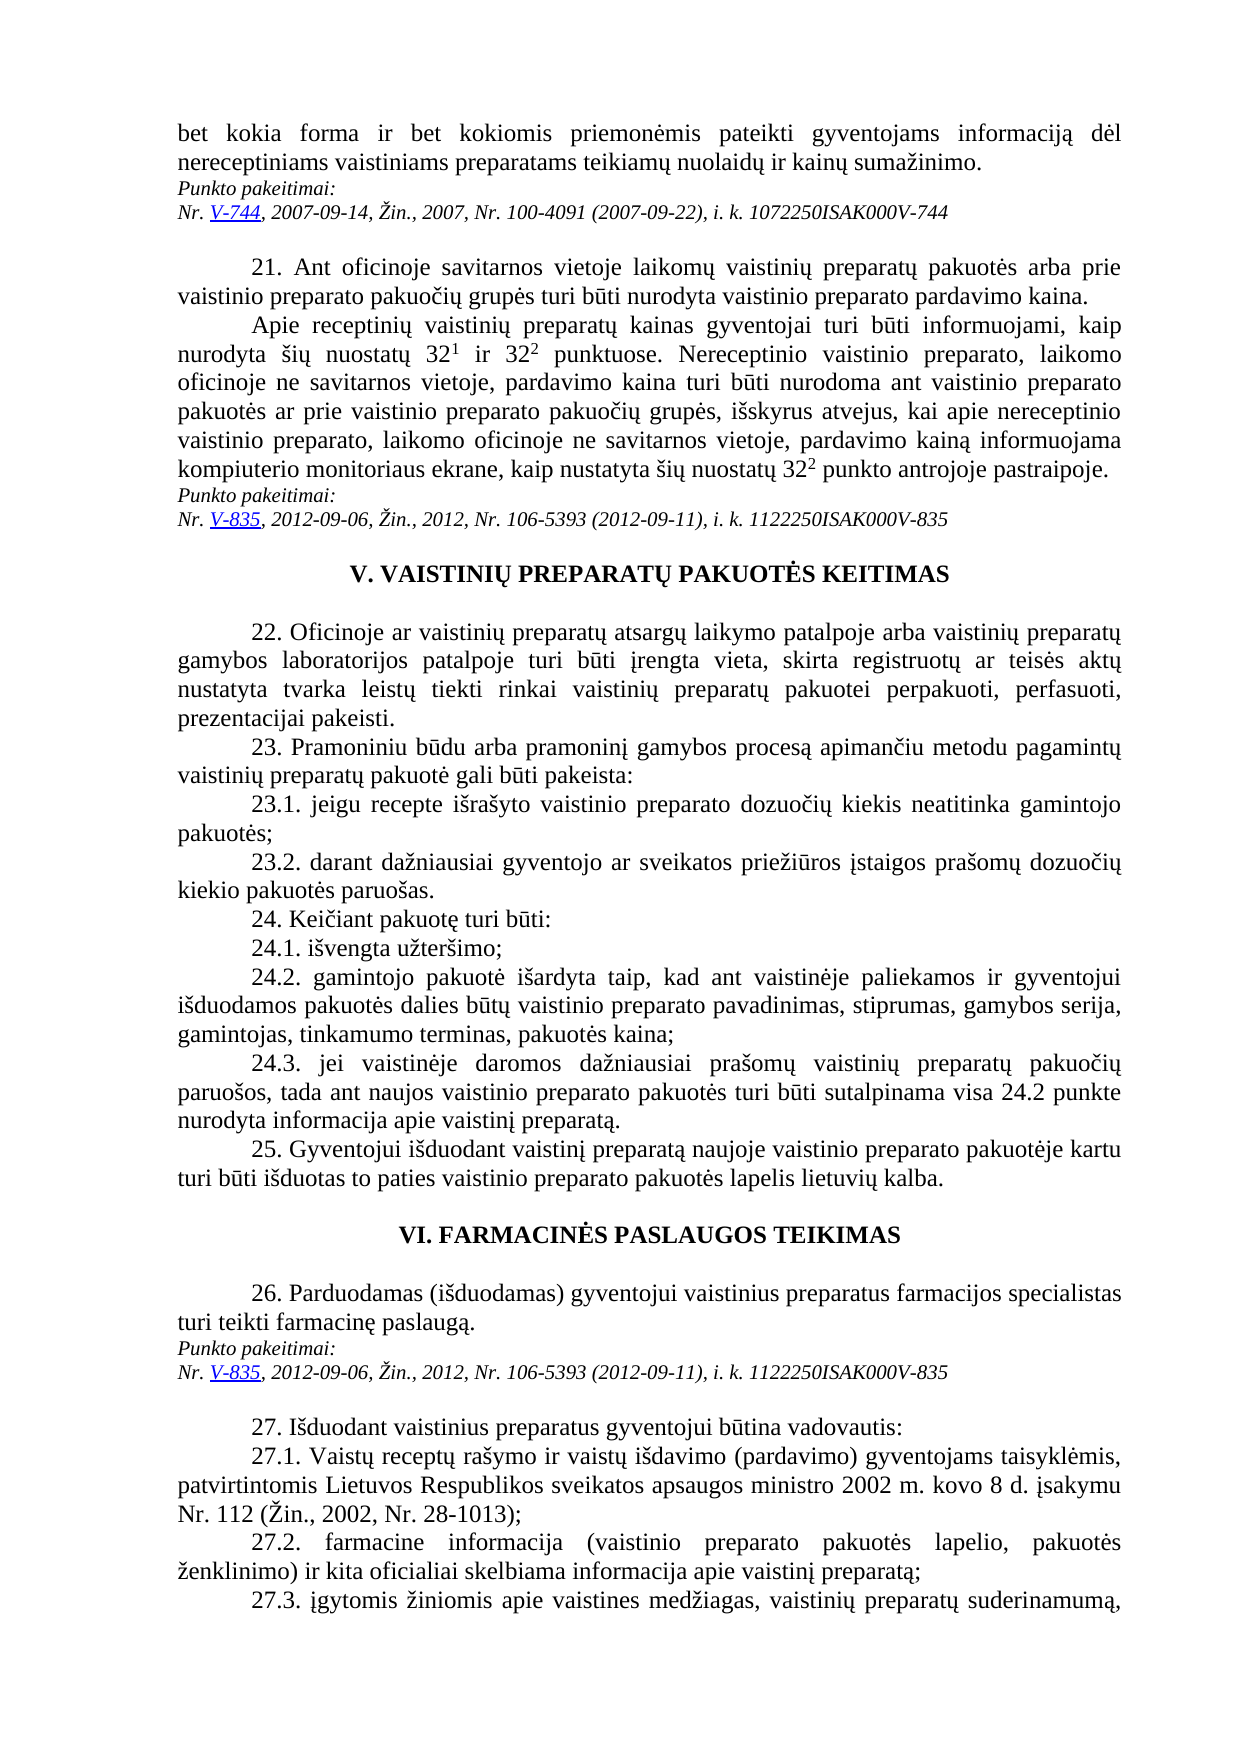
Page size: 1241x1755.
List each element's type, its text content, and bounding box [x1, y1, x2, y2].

text 24. Keičiant pakuotę turi būti: [177, 904, 1122, 933]
text 24.3. jei vaistinėje daromos dažniausiai prašomų vaistinių preparatų pakuočių paruošos, tada ant naujos vaistinio preparato pakuotės turi būti sutalpinama visa 24.2 punkte nurodyta informacija apie vaistinį preparatą. [177, 1048, 1122, 1134]
text 21. Ant oficinoje savitarnos vietoje laikomų vaistinių preparatų pakuotės arba prie vaistinio preparato pakuočių grupės turi būti nurodyta vaistinio preparato pardavimo kaina. [177, 252, 1122, 310]
text 24.1. išvengta užteršimo; [177, 933, 1122, 962]
text V. VAISTINIŲ PREPARATŲ PAKUOTĖS KEITIMAS [177, 559, 1122, 588]
text bet kokia forma ir bet kokiomis priemonėmis pateikti gyventojams informaciją dėl nereceptiniams vaistiniams preparatams teikiamų nuolaidų ir kainų sumažinimo. [177, 118, 1122, 176]
text Punkto pakeitimai: [177, 176, 1122, 200]
text Punkto pakeitimai: [177, 482, 1122, 507]
text 27.2. farmacine informacija (vaistinio preparato pakuotės lapelio, pakuotės ženklinimo) ir kita oficialiai skelbiama informacija apie vaistinį preparatą; [177, 1527, 1122, 1585]
text 27.3. įgytomis žiniomis apie vaistines medžiagas, vaistinių preparatų suderinamumą, [177, 1585, 1122, 1614]
text 22. Oficinoje ar vaistinių preparatų atsargų laikymo patalpoje arba vaistinių preparatų gamybos laboratorijos patalpoje turi būti įrengta vieta, skirta registruotų ar teisės aktų nustatyta tvarka leistų tiekti rinkai vaistinių preparatų pakuotei perpakuoti, perfasuoti, prezentacijai pakeisti. [177, 617, 1122, 732]
text 23. Pramoniniu būdu arba pramoninį gamybos procesą apimančiu metodu pagamintų vaistinių preparatų pakuotė gali būti pakeista: [177, 732, 1122, 789]
text 23.2. darant dažniausiai gyventojo ar sveikatos priežiūros įstaigos prašomų dozuočių kiekio pakuotės paruošas. [177, 847, 1122, 904]
text 23.1. jeigu recepte išrašyto vaistinio preparato dozuočių kiekis neatitinka gamintojo pakuotės; [177, 789, 1122, 847]
text VI. FARMACINĖS PASLAUGOS TEIKIMAS [177, 1221, 1122, 1249]
text Nr. V-744, 2007-09-14, Žin., 2007, Nr. 100-4091 (2007-09-22), i. k. 1072250ISAK000V-744 [177, 200, 1122, 224]
text 25. Gyventojui išduodant vaistinį preparatą naujoje vaistinio preparato pakuotėje kartu turi būti išduotas to paties vaistinio preparato pakuotės lapelis lietuvių kalba. [177, 1134, 1122, 1192]
text 24.2. gamintojo pakuotė išardyta taip, kad ant vaistinėje paliekamos ir gyventojui išduodamos pakuotės dalies būtų vaistinio preparato pavadinimas, stiprumas, gamybos serija, gamintojas, tinkamumo terminas, pakuotės kaina; [177, 962, 1122, 1048]
text Nr. V-835, 2012-09-06, Žin., 2012, Nr. 106-5393 (2012-09-11), i. k. 1122250ISAK000V-835 [177, 507, 1122, 531]
text 27.1. Vaistų receptų rašymo ir vaistų išdavimo (pardavimo) gyventojams taisyklėmis, patvirtintomis Lietuvos Respublikos sveikatos apsaugos ministro 2002 m. kovo 8 d. įsakymu Nr. 112 (Žin., 2002, Nr. 28-1013); [177, 1441, 1122, 1527]
text Punkto pakeitimai: [177, 1336, 1122, 1360]
text 27. Išduodant vaistinius preparatus gyventojui būtina vadovautis: [177, 1412, 1122, 1441]
text Apie receptinių vaistinių preparatų kainas gyventojai turi būti informuojami, kaip nurodyta šių nuostatų 321 ir 322 punktuose. Nereceptinio vaistinio preparato, laikomo oficinoje ne savitarnos vietoje, pardavimo kaina turi būti nurodoma ant vaistinio preparato pakuotės ar prie vaistinio preparato pakuočių grupės, išskyrus atvejus, kai apie nereceptinio vaistinio preparato, laikomo oficinoje ne savitarnos vietoje, pardavimo kainą informuojama kompiuterio monitoriaus ekrane, kaip nustatyta šių nuostatų 322 punkto antrojoje pastraipoje. [177, 310, 1122, 482]
text Nr. V-835, 2012-09-06, Žin., 2012, Nr. 106-5393 (2012-09-11), i. k. 1122250ISAK000V-835 [177, 1360, 1122, 1384]
text 26. Parduodamas (išduodamas) gyventojui vaistinius preparatus farmacijos specialistas turi teikti farmacinę paslaugą. [177, 1278, 1122, 1336]
